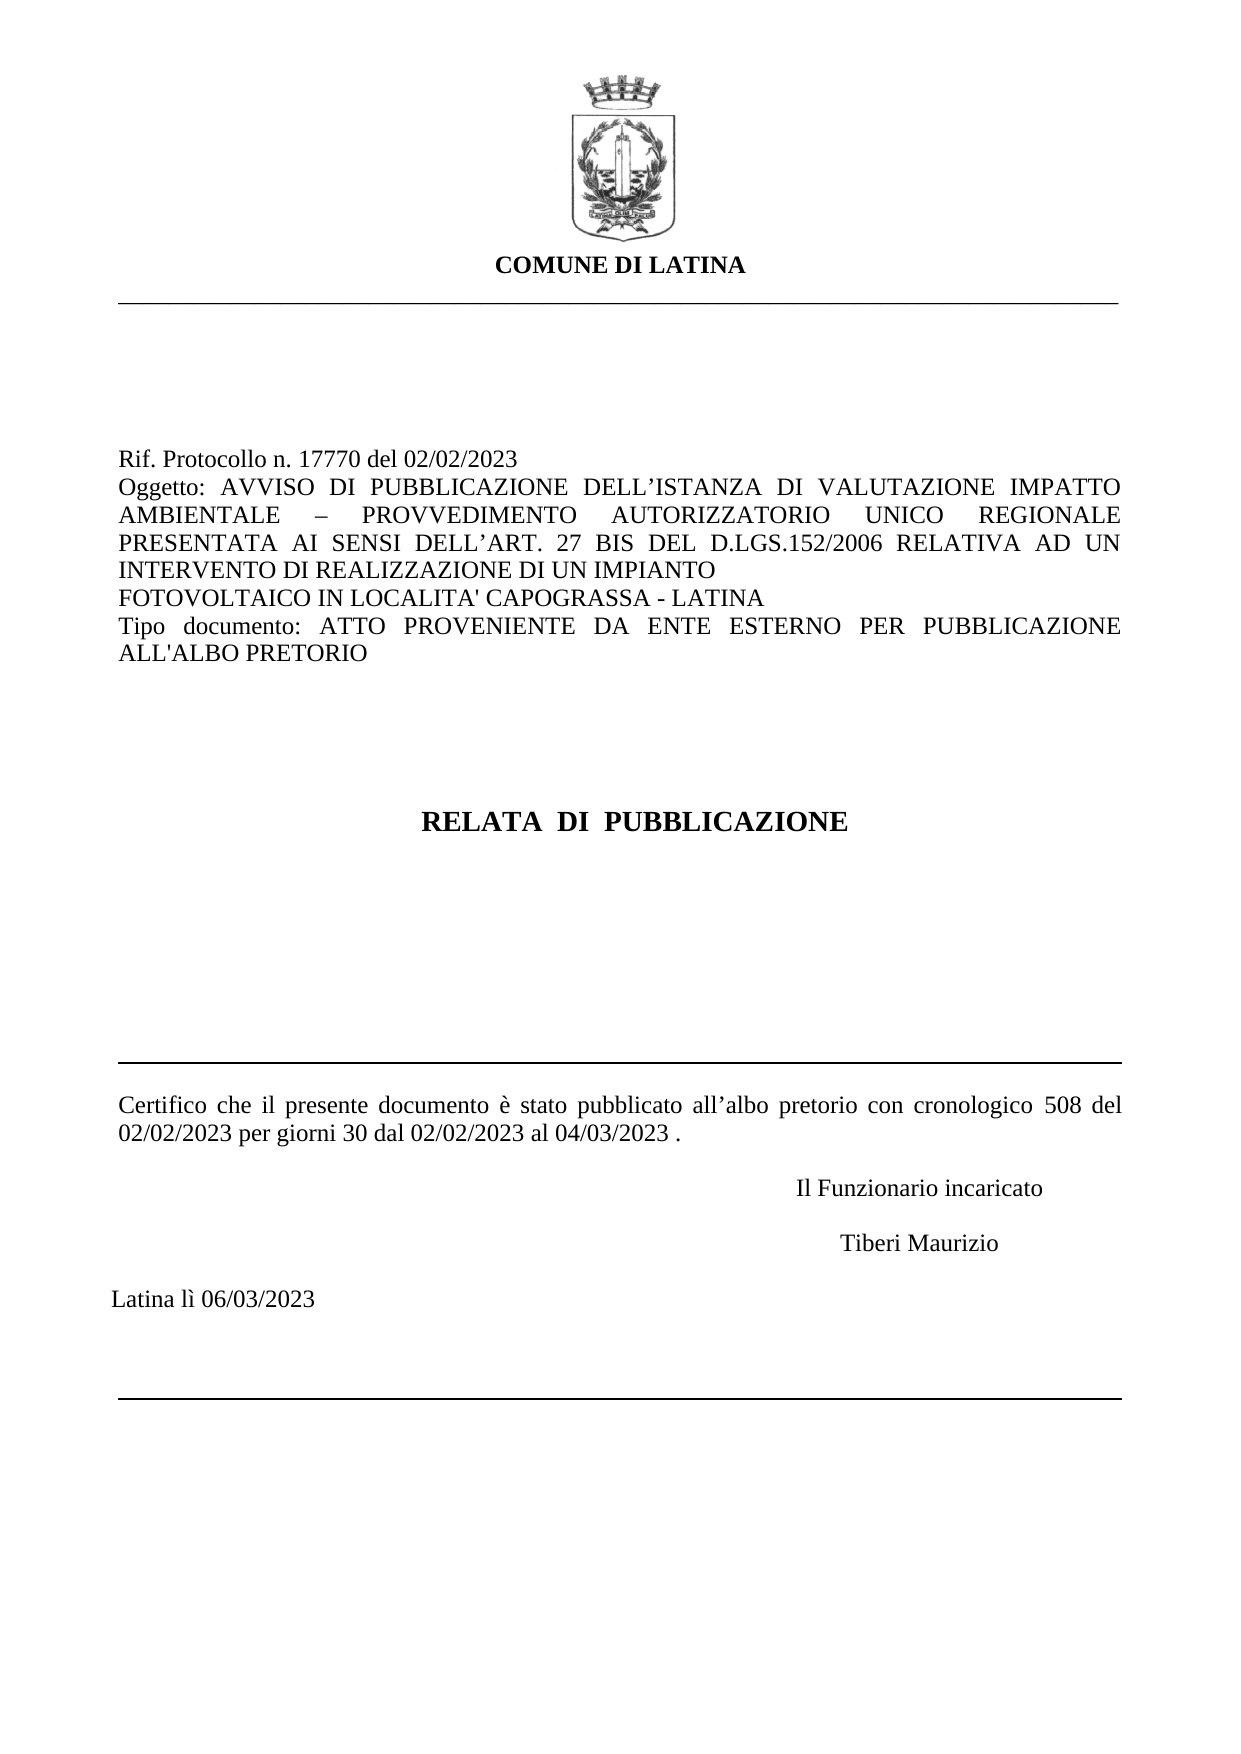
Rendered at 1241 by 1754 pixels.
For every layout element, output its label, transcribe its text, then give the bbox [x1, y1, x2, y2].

table_cell Latina lì 06/03/2023 [111, 1285, 591, 1313]
table_cell Tiberi Maurizio [709, 1230, 1129, 1257]
table_cell [709, 1257, 1129, 1285]
table_cell [591, 1230, 692, 1257]
text Oggetto: AVVISO DI PUBBLICAZIONE DELL’ISTANZA DI VALUTAZIONE IMPATTO AMBIENTALE – PROVVEDIMENTO AUTORIZZATORIO UNICO REGIONALE PRESENTATA AI SENSI DELL’ART. 27 BIS DEL D.LGS.152/2006 RELATIVA AD UN INTERVENTO DI REALIZZAZIONE DI UN IMPIANTO [118, 473, 1122, 584]
table_cell [591, 1202, 692, 1229]
table_cell [692, 1257, 709, 1285]
text Tipo documento: ATTO PROVENIENTE DA ENTE ESTERNO PER PUBBLICAZIONE ALL'ALBO PRETORIO [118, 612, 1122, 667]
table_cell [709, 1285, 1129, 1313]
table_cell [591, 1285, 692, 1313]
table_header Il Funzionario incaricato [709, 1174, 1129, 1202]
table_cell [709, 1202, 1129, 1229]
table_cell [591, 1257, 692, 1285]
table_cell [111, 1257, 591, 1285]
text FOTOVOLTAICO IN LOCALITA' CAPOGRASSA - LATINA [118, 584, 1122, 612]
table_header [692, 1174, 709, 1202]
table_cell [111, 1202, 591, 1229]
picture [556, 75, 685, 252]
table_header [591, 1174, 692, 1202]
table_cell [111, 1230, 591, 1257]
text Rif. Protocollo n. 17770 del 02/02/2023 [118, 446, 1122, 473]
table_header [111, 1174, 591, 1202]
table_cell [692, 1285, 709, 1313]
table_cell [692, 1230, 709, 1257]
text Certifico che il presente documento è stato pubblicato all’albo pretorio con cronologico 508 del 02/02/2023 per giorni 30 dal 02/02/2023 al 04/03/2023 . [118, 1091, 1122, 1146]
table_cell [692, 1202, 709, 1229]
subtitle RELATA DI PUBBLICAZIONE [118, 806, 1122, 838]
